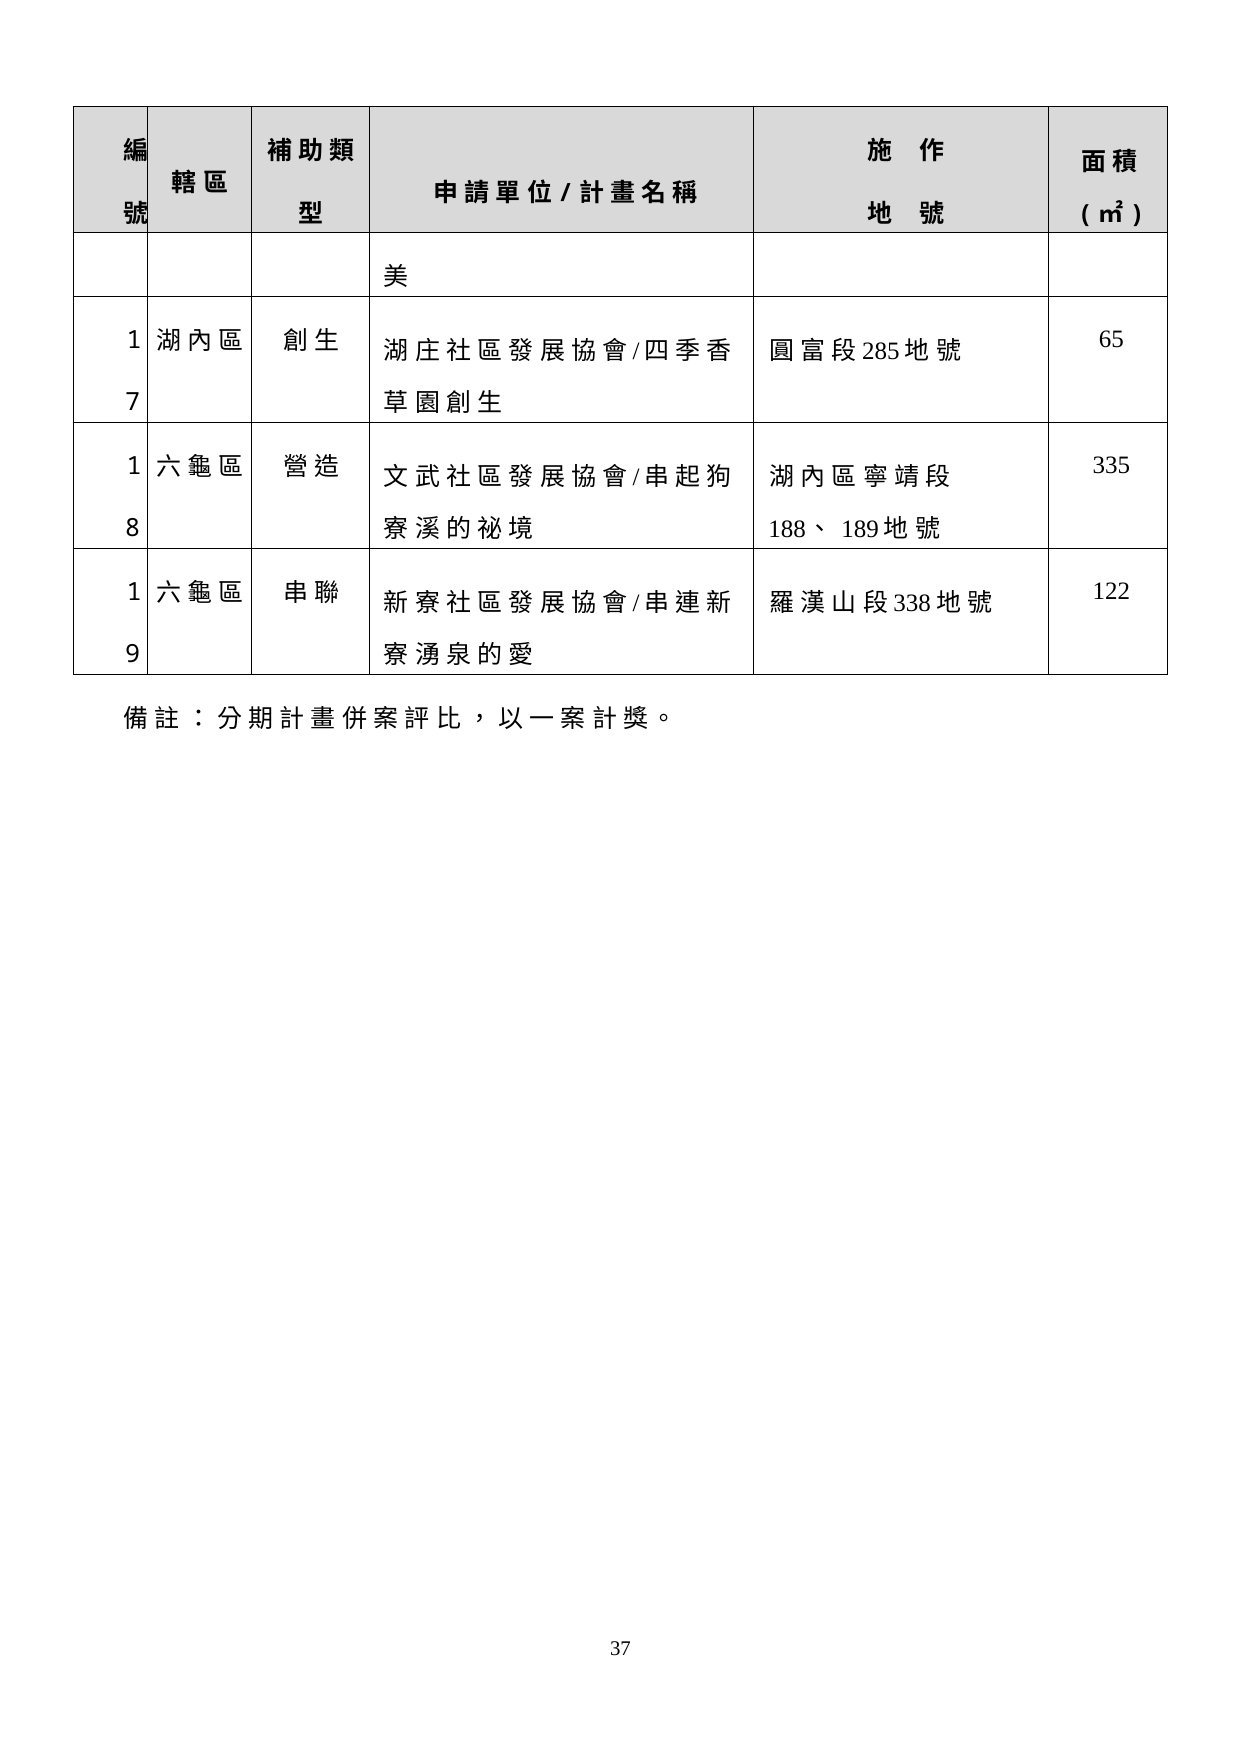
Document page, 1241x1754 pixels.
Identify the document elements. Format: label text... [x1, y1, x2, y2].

table_cell 羅漢山段338地號 [754, 549, 1048, 674]
table_cell 文武社區發展協會/串起狗寮溪的祕境 [370, 423, 753, 548]
table_cell [148, 233, 251, 296]
table_header 編號 [74, 107, 147, 232]
table_cell 18 [74, 423, 147, 548]
table_cell 六龜區 [148, 549, 251, 674]
table_cell 六龜區 [148, 423, 251, 548]
table_header 補助類型 [252, 107, 369, 232]
table_cell 湖內區寧靖段188、189地號 [754, 423, 1048, 548]
table_cell 營造 [252, 423, 369, 548]
table_header 轄區 [148, 107, 251, 232]
table_cell [252, 233, 369, 296]
table_cell 湖庄社區發展協會/四季香草園創生 [370, 297, 753, 422]
table_cell 335 [1049, 423, 1167, 548]
table_cell 湖內區 [148, 297, 251, 422]
table_cell 122 [1049, 549, 1167, 674]
table_header 施 作 地 號 [754, 107, 1048, 232]
table_cell 圓富段285地號 [754, 297, 1048, 422]
table_cell 美 [370, 233, 753, 296]
table_cell 65 [1049, 297, 1167, 422]
table_cell [754, 233, 1048, 296]
table_cell [1049, 233, 1167, 296]
table_header 申請單位/計畫名稱 [370, 107, 753, 232]
table_header 面積(㎡) [1049, 107, 1167, 232]
table_cell 17 [74, 297, 147, 422]
table_cell 19 [74, 549, 147, 674]
table_cell 創生 [252, 297, 369, 422]
table_cell 新寮社區發展協會/串連新寮湧泉的愛 [370, 549, 753, 674]
table_cell 串聯 [252, 549, 369, 674]
table_cell [74, 233, 147, 296]
text 備註：分期計畫併案評比，以一案計獎。 [120, 675, 1120, 737]
